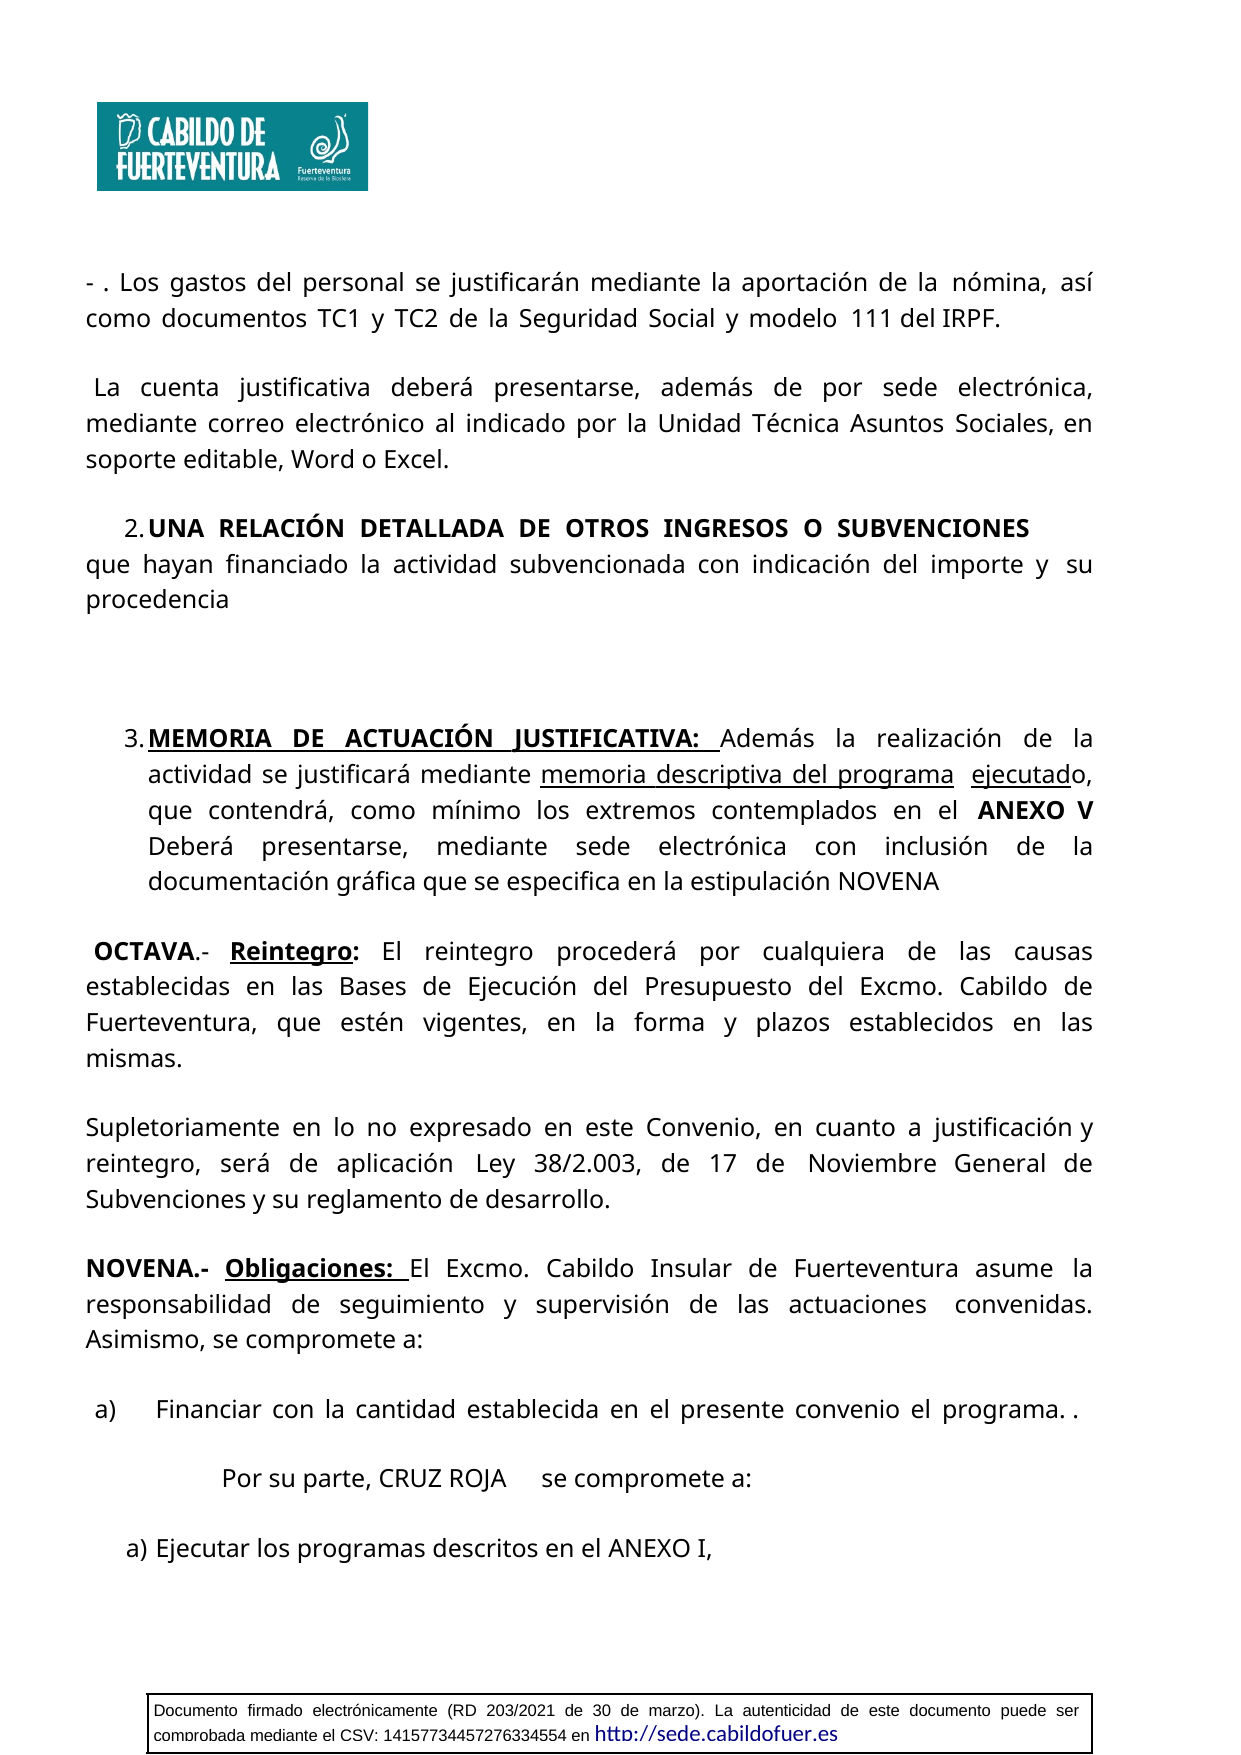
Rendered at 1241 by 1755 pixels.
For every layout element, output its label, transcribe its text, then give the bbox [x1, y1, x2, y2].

list UNA RELACIÓN DETALLADA DE OTROS INGRESOS O SUBVENCIONES [124, 511, 1107, 545]
text NOVENA.- Obligaciones: El Excmo. Cabildo Insular de Fuerteventura asume la responsabilidad de seguimiento y supervisión de las actuaciones convenidas. Asimismo, se compromete a: [85, 1251, 1093, 1356]
text - . Los gastos del personal se justificarán mediante la aportación de la nómina, así como documentos TC1 y TC2 de la Seguridad Social y modelo 111 del IRPF. [85, 265, 1093, 335]
list Ejecutar los programas descritos en el ANEXO I, [118, 1531, 1107, 1564]
list Financiar con la cantidad establecida en el presente convenio el programa. . [87, 1391, 1093, 1426]
text Por su parte, CRUZ ROJA se compromete a: [221, 1461, 1107, 1495]
text que hayan financiado la actividad subvencionada con indicación del importe y su procedencia [85, 546, 1093, 616]
text Supletoriamente en lo no expresado en este Convenio, en cuanto a justificación y reintegro, será de aplicación Ley 38/2.003, de 17 de Noviembre General de Subvenciones y su reglamento de desarrollo. [85, 1110, 1093, 1215]
list MEMORIA DE ACTUACIÓN JUSTIFICATIVA: Además la realización de la actividad se justificará mediante memoria descriptiva del programa ejecutado, que contendrá, como mínimo los extremos contemplados en el ANEXO V Deberá presentarse, mediante sede electrónica con inclusión de la documentación gráfica que se especifica en la estipulación NOVENA [124, 721, 1093, 898]
text La cuenta justificativa deberá presentarse, además de por sede electrónica, mediante correo electrónico al indicado por la Unidad Técnica Asuntos Sociales, en soporte editable, Word o Excel. [85, 370, 1093, 476]
text OCTAVA.- Reintegro: El reintegro procederá por cualquiera de las causas establecidas en las Bases de Ejecución del Presupuesto del Excmo. Cabildo de Fuerteventura, que estén vigentes, en la forma y plazos establecidos en las mismas. [85, 933, 1093, 1074]
